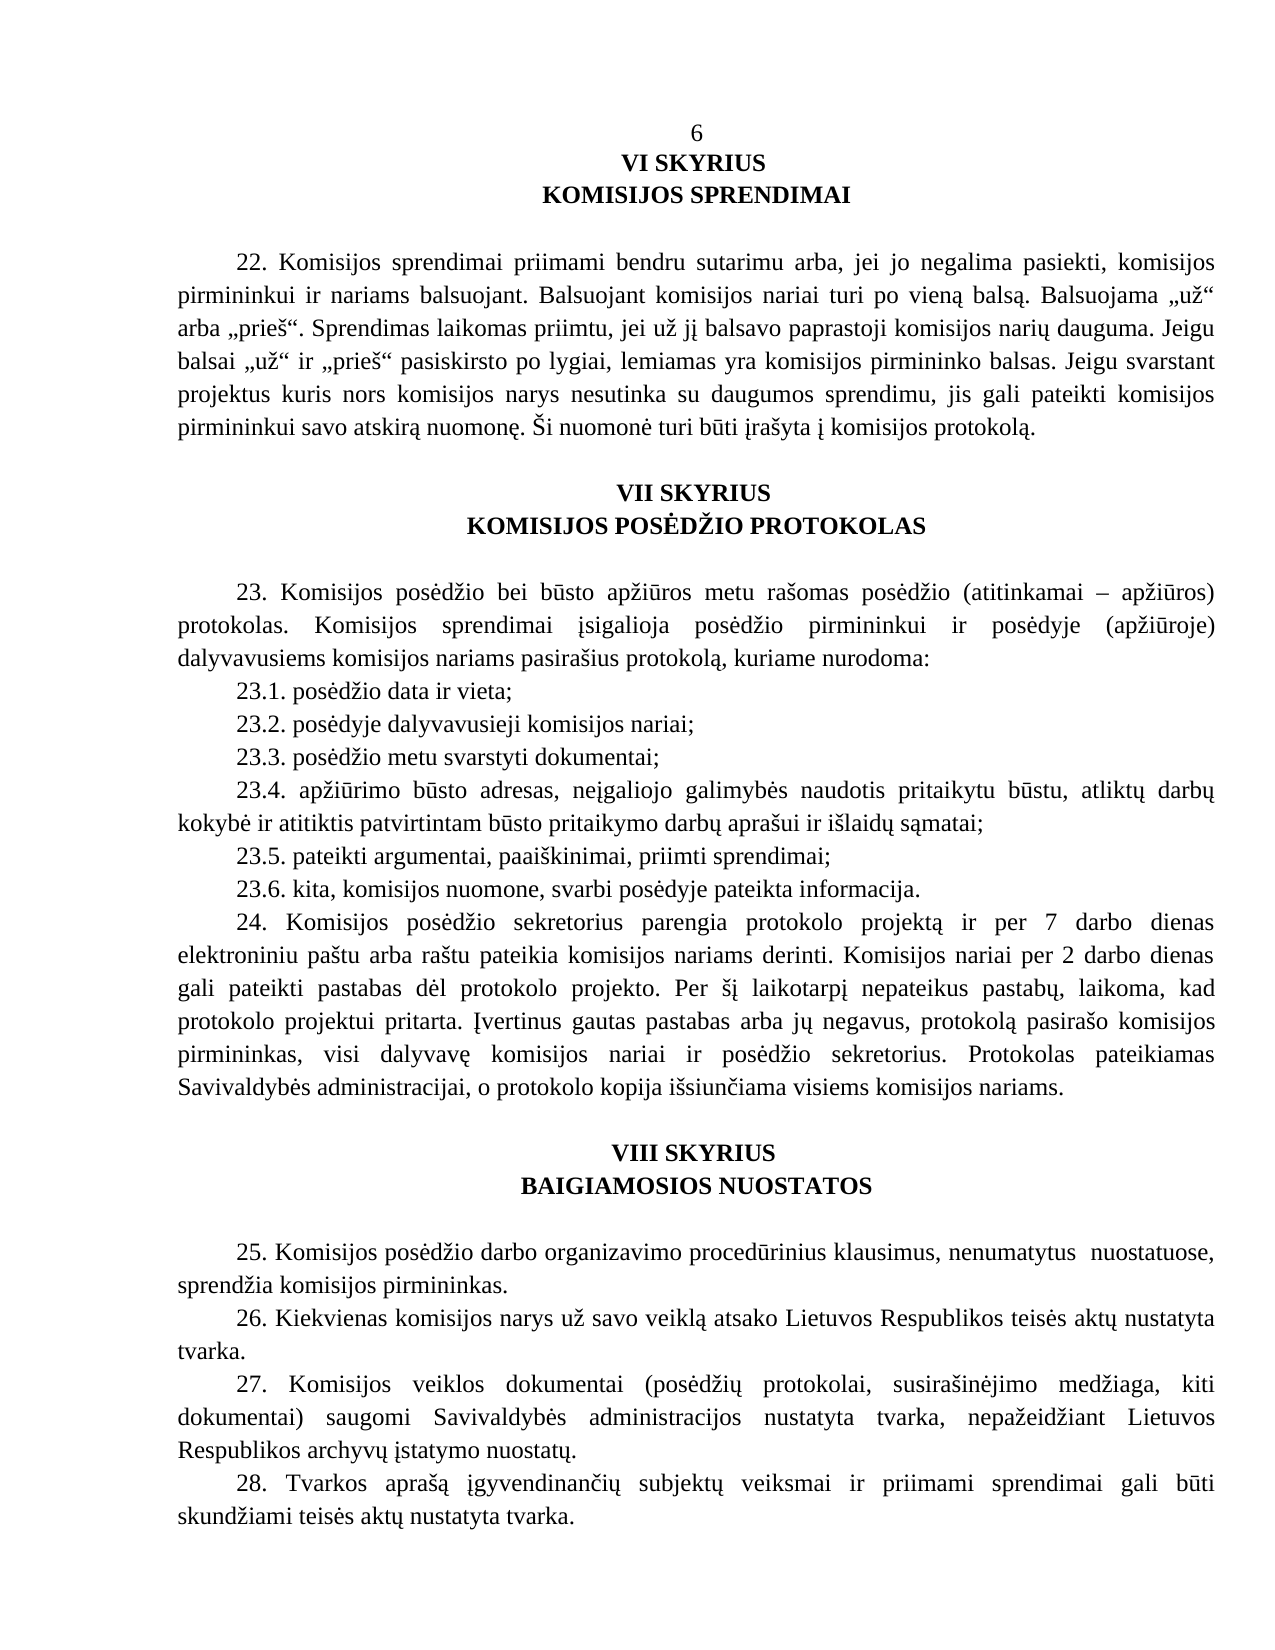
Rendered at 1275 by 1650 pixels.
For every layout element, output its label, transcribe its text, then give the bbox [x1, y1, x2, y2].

text VIII SKYRIUS [177, 1138, 1216, 1167]
text 23. Komisijos posėdžio bei būsto apžiūros metu rašomas posėdžio (atitinkamai – apžiūros) protokolas. Komisijos sprendimai įsigalioja posėdžio pirmininkui ir posėdyje (apžiūroje) dalyvavusiems komisijos nariams pasirašius protokolą, kuriame nurodoma: [177, 577, 1216, 672]
text 22. Komisijos sprendimai priimami bendru sutarimu arba, jei jo negalima pasiekti, komisijos pirmininkui ir nariams balsuojant. Balsuojant komisijos nariai turi po vieną balsą. Balsuojama „už“ arba „prieš“. Sprendimas laikomas priimtu, jei už jį balsavo paprastoji komisijos narių dauguma. Jeigu balsai „už“ ir „prieš“ pasiskirsto po lygiai, lemiamas yra komisijos pirmininko balsas. Jeigu svarstant projektus kuris nors komisijos narys nesutinka su daugumos sprendimu, jis gali pateikti komisijos pirmininkui savo atskirą nuomonę. Ši nuomonė turi būti įrašyta į komisijos protokolą. [177, 247, 1216, 441]
text 27. Komisijos veiklos dokumentai (posėdžių protokolai, susirašinėjimo medžiaga, kiti dokumentai) saugomi Savivaldybės administracijos nustatyta tvarka, nepažeidžiant Lietuvos Respublikos archyvų įstatymo nuostatų. [177, 1369, 1216, 1464]
text 23.2. posėdyje dalyvavusieji komisijos nariai; [177, 709, 1216, 738]
text 25. Komisijos posėdžio darbo organizavimo procedūrinius klausimus, nenumatytus nuostatuose, sprendžia komisijos pirmininkas. [177, 1237, 1216, 1299]
text BAIGIAMOSIOS NUOSTATOS [177, 1171, 1216, 1200]
text 23.5. pateikti argumentai, paaiškinimai, priimti sprendimai; [177, 841, 1216, 870]
text 23.1. posėdžio data ir vieta; [177, 676, 1216, 705]
text VI SKYRIUS [177, 148, 1216, 176]
text KOMISIJOS POSĖDŽIO PROTOKOLAS [177, 511, 1216, 539]
text 23.6. kita, komisijos nuomone, svarbi posėdyje pateikta informacija. [177, 874, 1216, 903]
text 23.4. apžiūrimo būsto adresas, neįgaliojo galimybės naudotis pritaikytu būstu, atliktų darbų kokybė ir atitiktis patvirtintam būsto pritaikymo darbų aprašui ir išlaidų sąmatai; [177, 775, 1216, 837]
text 28. Tvarkos aprašą įgyvendinančių subjektų veiksmai ir priimami sprendimai gali būti skundžiami teisės aktų nustatyta tvarka. [177, 1468, 1216, 1530]
text 24. Komisijos posėdžio sekretorius parengia protokolo projektą ir per 7 darbo dienas elektroniniu paštu arba raštu pateikia komisijos nariams derinti. Komisijos nariai per 2 darbo dienas gali pateikti pastabas dėl protokolo projekto. Per šį laikotarpį nepateikus pastabų, laikoma, kad protokolo projektui pritarta. Įvertinus gautas pastabas arba jų negavus, protokolą pasirašo komisijos pirmininkas, visi dalyvavę komisijos nariai ir posėdžio sekretorius. Protokolas pateikiamas Savivaldybės administracijai, o protokolo kopija išsiunčiama visiems komisijos nariams. [177, 907, 1216, 1101]
text 23.3. posėdžio metu svarstyti dokumentai; [177, 742, 1216, 771]
text KOMISIJOS SPRENDIMAI [177, 181, 1216, 209]
text VII SKYRIUS [177, 478, 1216, 507]
text 26. Kiekvienas komisijos narys už savo veiklą atsako Lietuvos Respublikos teisės aktų nustatyta tvarka. [177, 1303, 1216, 1365]
